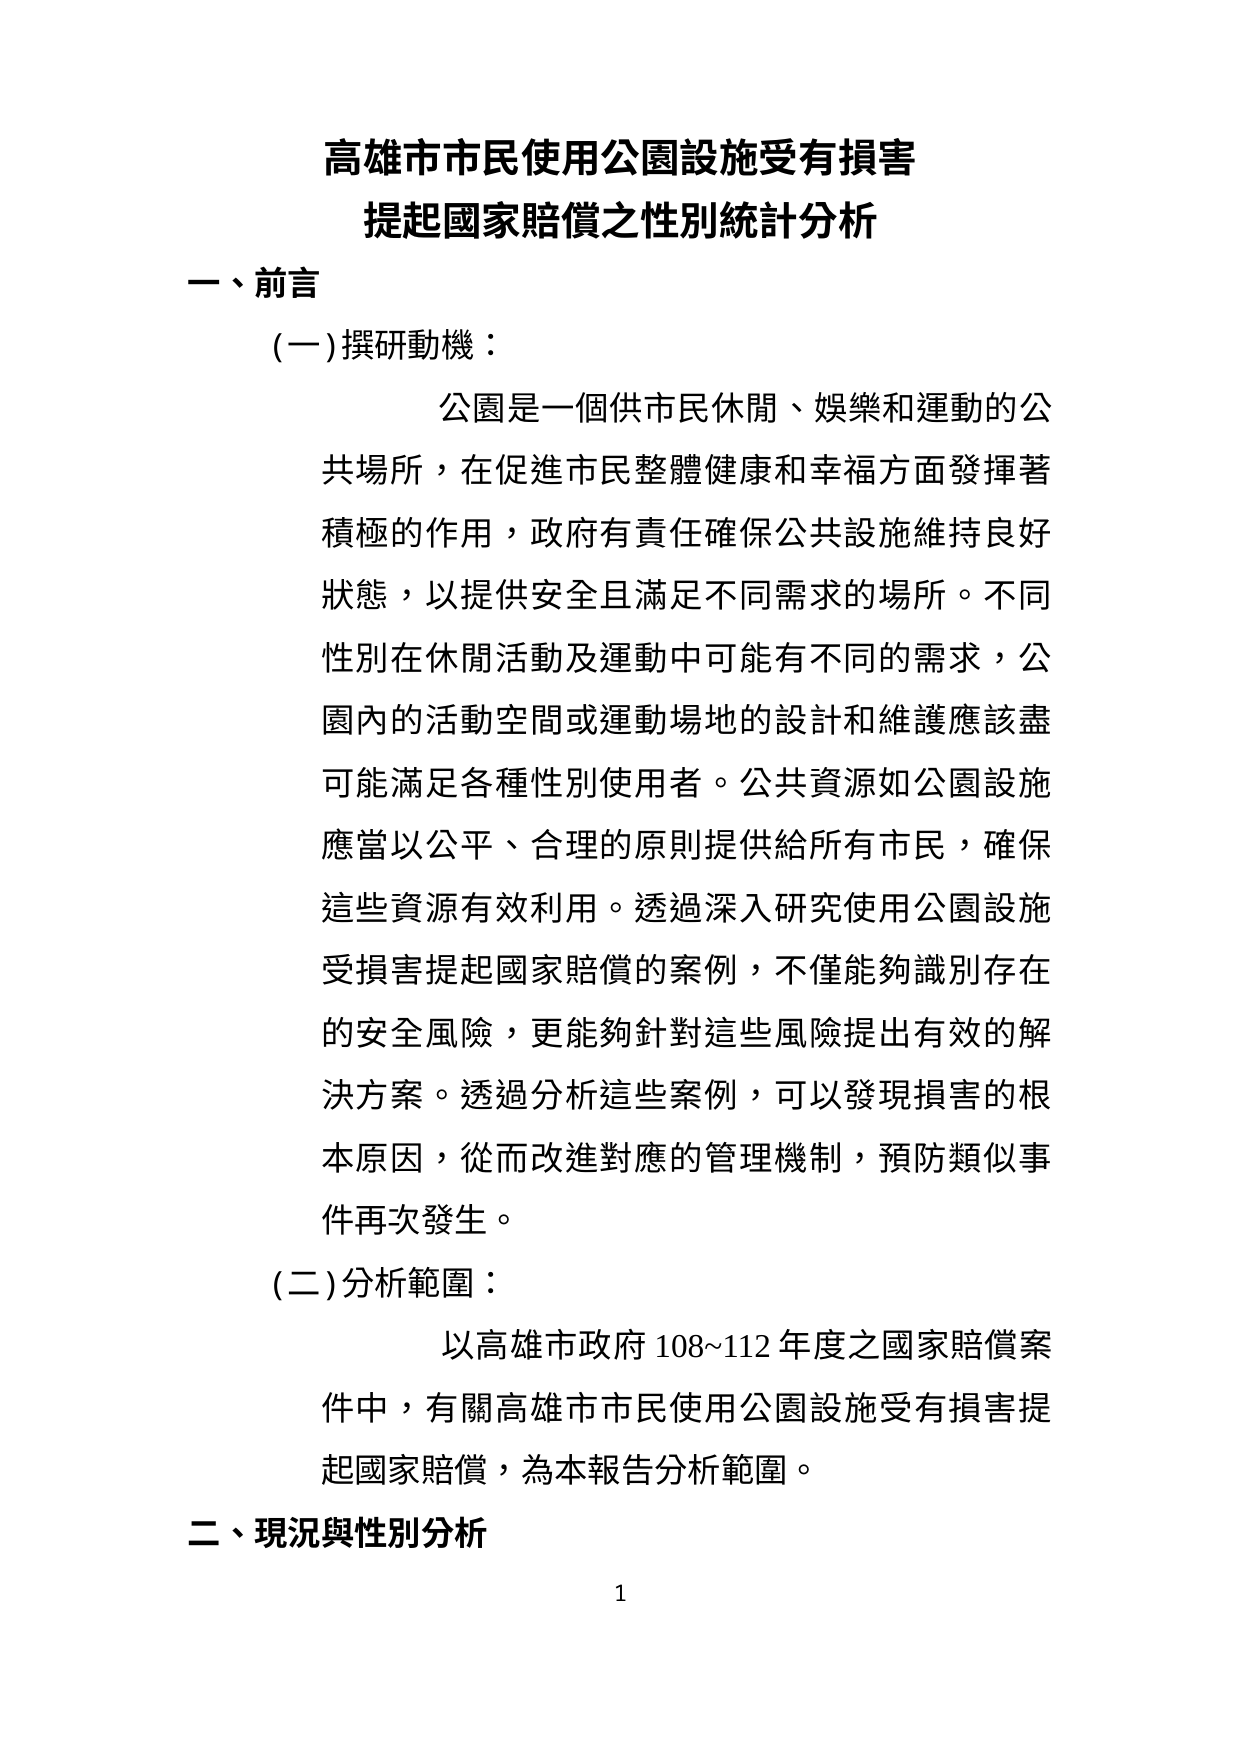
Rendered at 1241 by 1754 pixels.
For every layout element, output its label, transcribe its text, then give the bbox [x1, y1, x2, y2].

text 以高雄市政府108~112年度之國家賠償案件中，有關高雄市市民使用公園設施受有損害提起國家賠償，為本報告分析範圍。 [187, 1301, 1053, 1489]
text 公園是一個供市民休閒、娛樂和運動的公共場所，在促進市民整體健康和幸福方面發揮著積極的作用，政府有責任確保公共設施維持良好狀態，以提供安全且滿足不同需求的場所。不同性別在休閒活動及運動中可能有不同的需求，公園內的活動空間或運動場地的設計和維護應該盡可能滿足各種性別使用者。公共資源如公園設施應當以公平、合理的原則提供給所有市民，確保這些資源有效利用。透過深入研究使用公園設施受損害提起國家賠償的案例，不僅能夠識別存在的安全風險，更能夠針對這些風險提出有效的解決方案。透過分析這些案例，可以發現損害的根本原因，從而改進對應的管理機制，預防類似事件再次發生。 [187, 364, 1053, 1239]
text 一、前言 [187, 239, 1053, 301]
text 提起國家賠償之性別統計分析 [187, 176, 1053, 239]
text 高雄市市民使用公園設施受有損害 [187, 114, 1053, 176]
text (二)分析範圍： [187, 1239, 1053, 1301]
text 二、現況與性別分析 [187, 1489, 1053, 1551]
text (一)撰研動機： [187, 301, 1053, 364]
